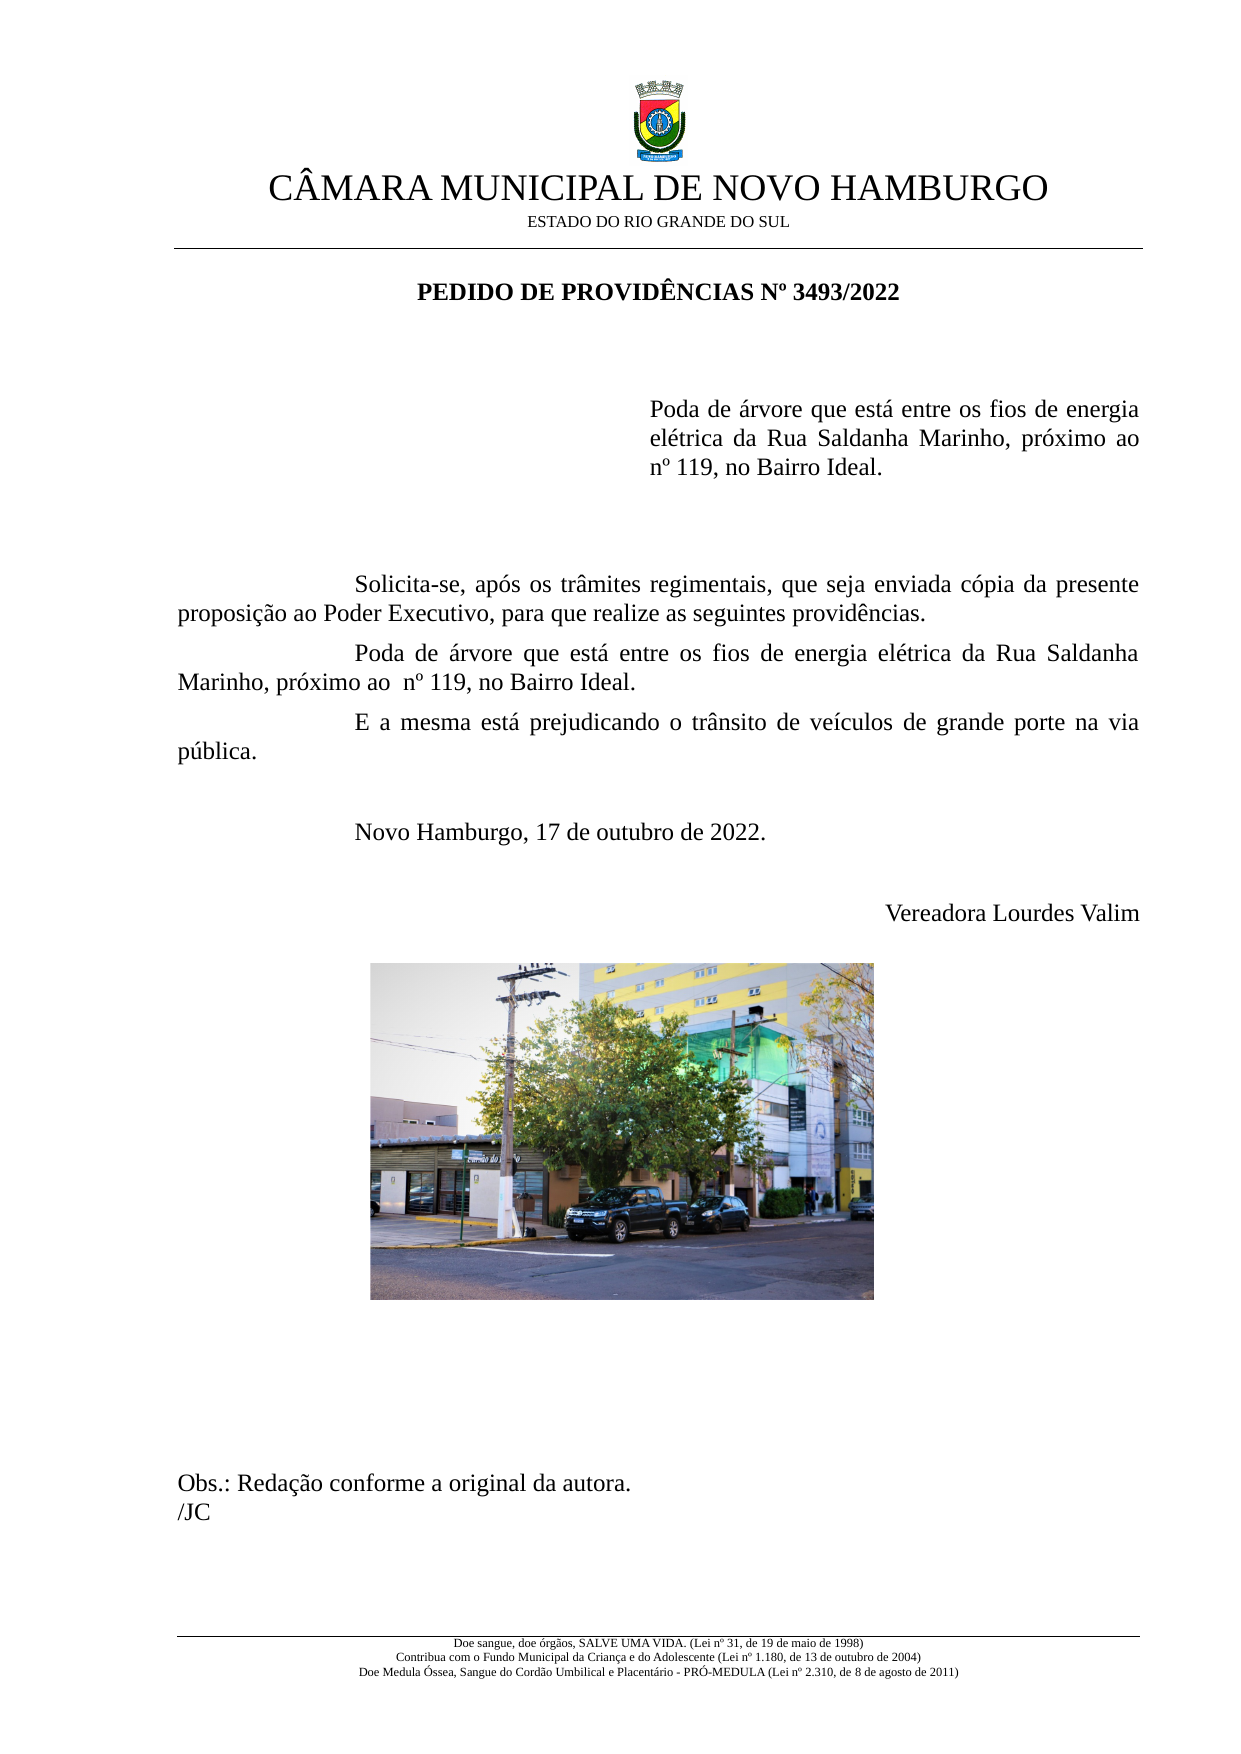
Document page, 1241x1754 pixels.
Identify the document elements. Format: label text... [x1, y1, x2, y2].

text PEDIDO DE PROVIDÊNCIAS Nº 3493/2022 [177, 277, 1140, 306]
text /JC [177, 1497, 1140, 1526]
text Poda de árvore que está entre os fios de energia elétrica da Rua Saldanha Marinho, próximo ao nº 119, no Bairro Ideal. [177, 638, 1140, 696]
text Poda de árvore que está entre os fios de energia elétrica da Rua Saldanha Marinho, próximo ao nº 119, no Bairro Ideal. [649, 394, 1140, 480]
picture [629, 75, 688, 166]
text Vereadora Lourdes Valim [177, 898, 1140, 927]
text E a mesma está prejudicando o trânsito de veículos de grande porte na via pública. [177, 707, 1140, 765]
text Novo Hamburgo, 17 de outubro de 2022. [177, 817, 1140, 846]
picture [370, 963, 874, 1300]
text Obs.: Redação conforme a original da autora. [177, 1468, 1140, 1497]
text Solicita-se, após os trâmites regimentais, que seja enviada cópia da presente proposição ao Poder Executivo, para que realize as seguintes providências. [177, 569, 1140, 626]
